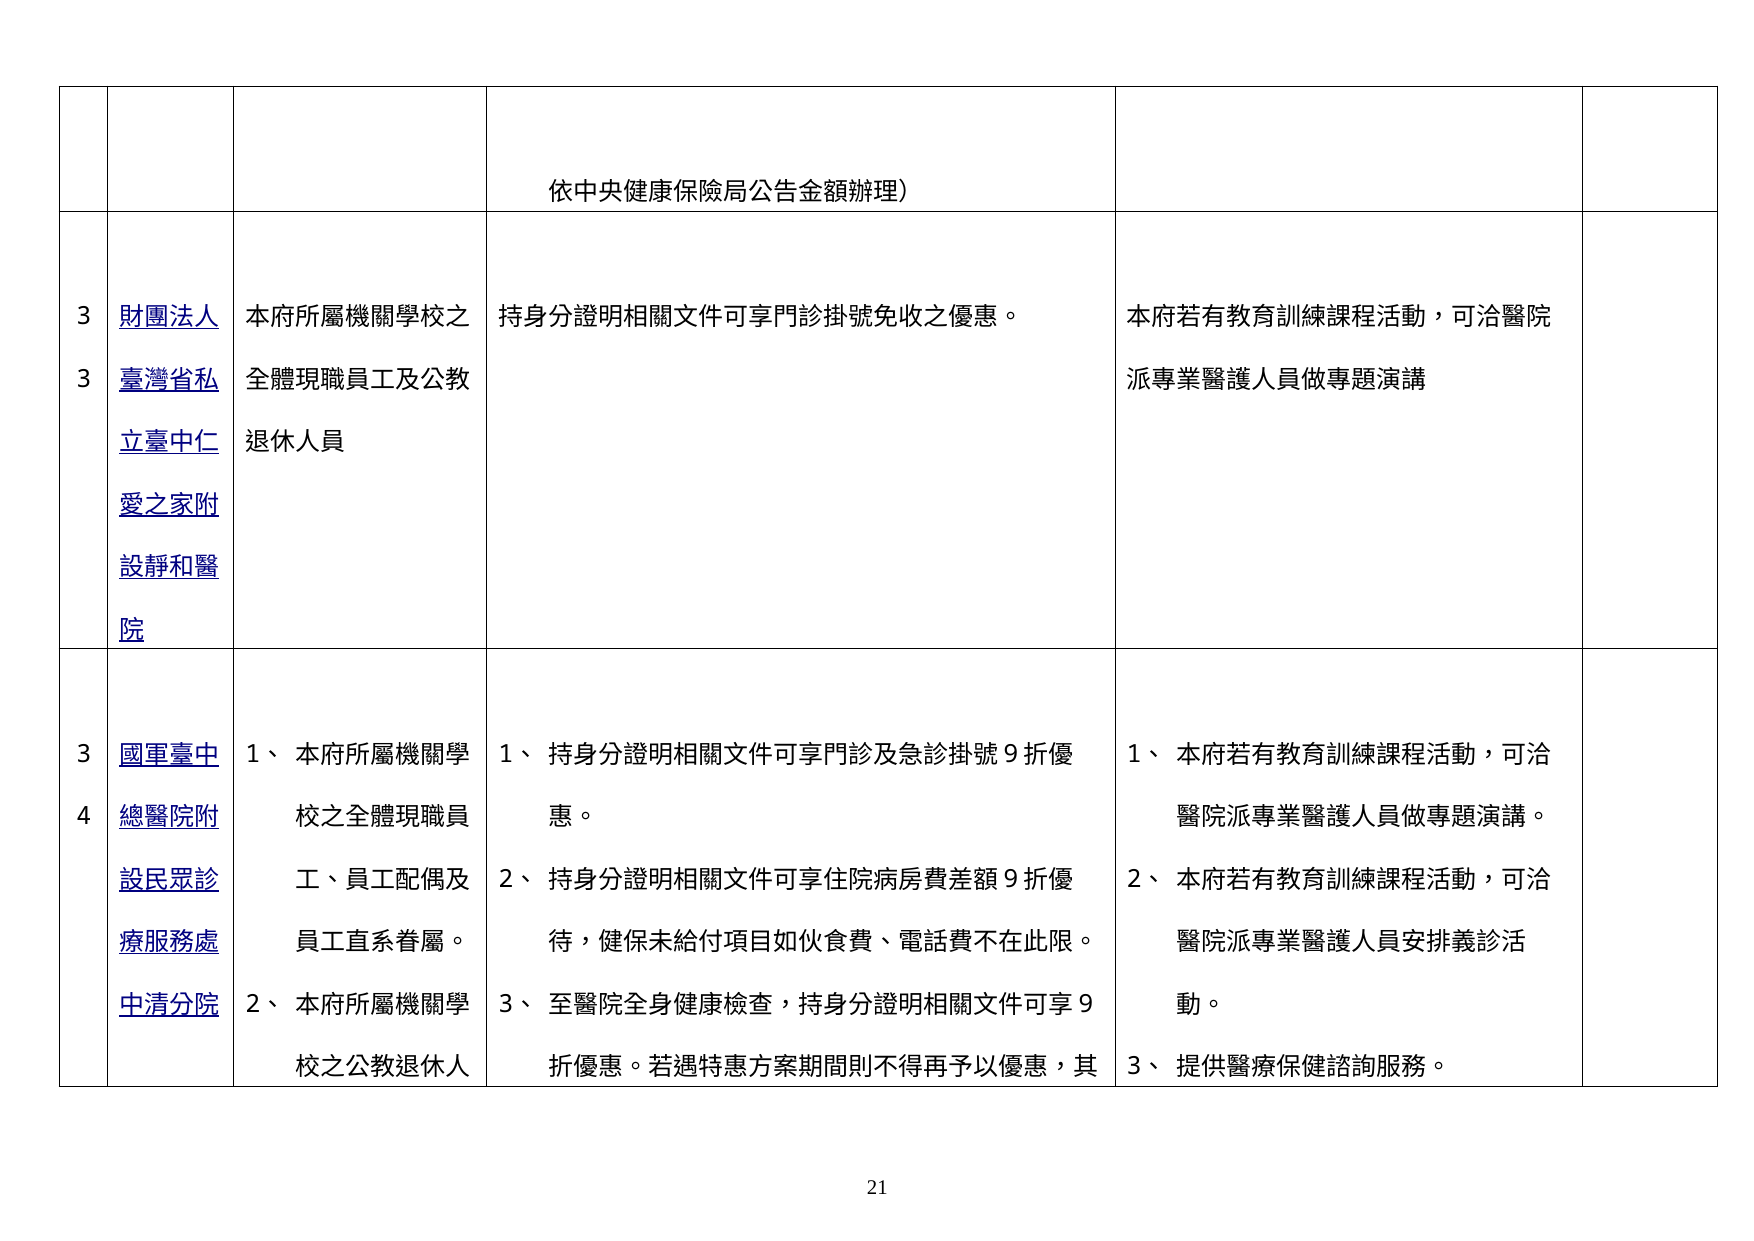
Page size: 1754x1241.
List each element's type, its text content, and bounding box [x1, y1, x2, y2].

table_cell [108, 87, 233, 211]
table_cell 本府所屬機關學校之全體現職員工、員工配偶及員工直系眷屬。 本府所屬機關學校之公教退休人員。 [234, 649, 486, 1086]
table_cell 財團法人臺灣省私立臺中仁愛之家附設靜和醫院 [108, 212, 233, 648]
table_cell [1583, 212, 1717, 648]
table_cell 本府若有教育訓練課程活動，可洽醫院派專業醫護人員做專題演講。 本府若有教育訓練課程活動，可洽醫院派專業醫護人員安排義診活動。 提供醫療保健諮詢服務。 提供轉診、轉檢之免費諮詢服務。 [1116, 649, 1582, 1086]
table_cell 33 [60, 212, 107, 648]
table_cell 國軍臺中總醫院附設民眾診療服務處中清分院 [108, 649, 233, 1086]
table_cell 依中央健康保險局公告金額辦理） [487, 87, 1115, 211]
table_cell [1583, 87, 1717, 211]
table_cell [234, 87, 486, 211]
table_cell 持身分證明相關文件可享門診及急診掛號9折優惠。 持身分證明相關文件可享住院病房費差額9折優待，健保未給付項目如伙食費、電話費不在此限。 至醫院全身健康檢查，持身分證明相關文件可享9折優惠。若遇特惠方案期間則不得再予以優惠，其 [487, 649, 1115, 1086]
table_cell 本府所屬機關學校之全體現職員工及公教退休人員 [234, 212, 486, 648]
table_cell 34 [60, 649, 107, 1086]
table_cell [1583, 649, 1717, 1086]
table_cell [1116, 87, 1582, 211]
table_cell [60, 87, 107, 211]
table_cell 本府若有教育訓練課程活動，可洽醫院派專業醫護人員做專題演講 [1116, 212, 1582, 648]
table_cell 持身分證明相關文件可享門診掛號免收之優惠。 [487, 212, 1115, 648]
